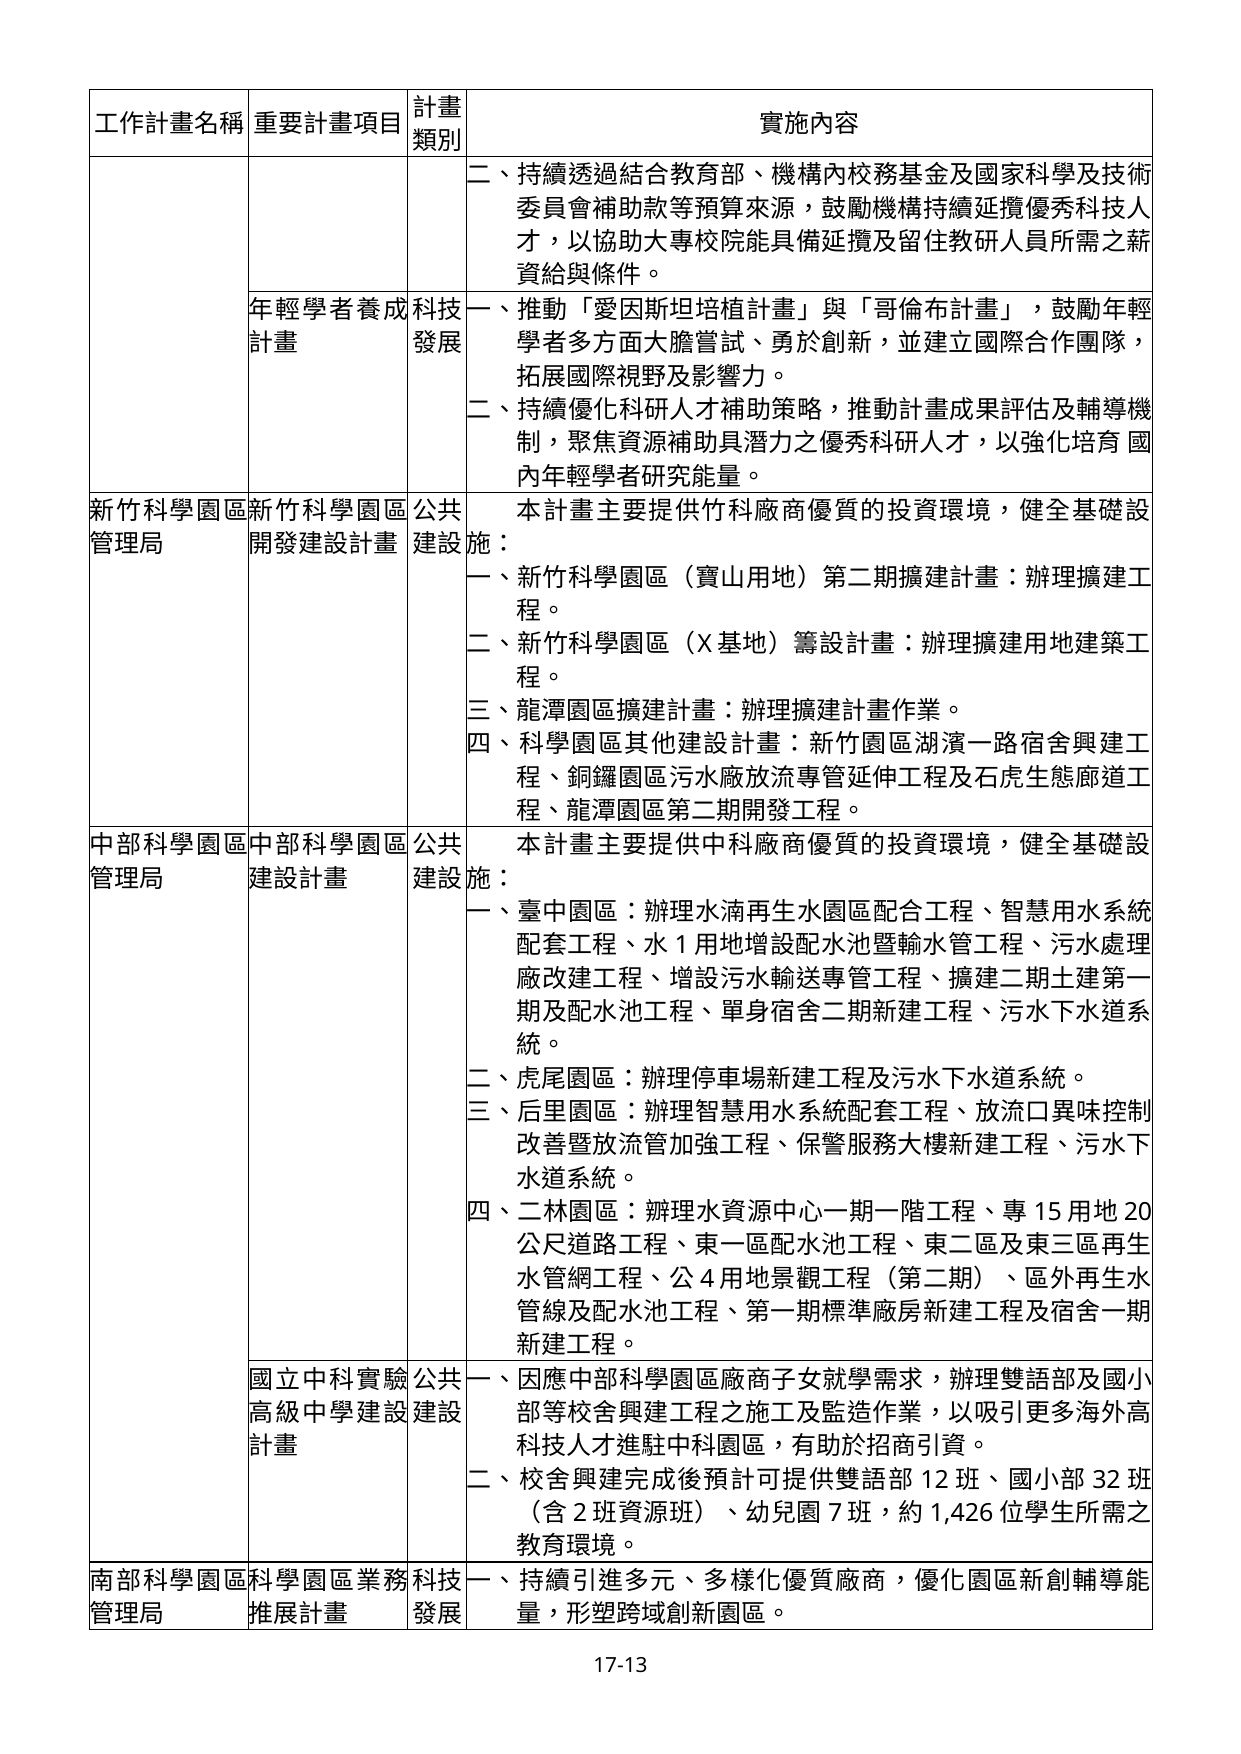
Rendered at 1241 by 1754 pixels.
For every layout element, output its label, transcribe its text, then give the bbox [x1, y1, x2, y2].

table_cell 南部科學園區管理局 [90, 1563, 248, 1629]
table_cell 科技發展 [408, 292, 466, 492]
table_cell 本計畫主要提供竹科廠商優質的投資環境，健全基礎設施： 一、新竹科學園區（寶山用地）第二期擴建計畫：辦理擴建工程。 二、新竹科學園區（X基地）籌設計畫：辦理擴建用地建築工程。 三、龍潭園區擴建計畫：辦理擴建計畫作業。 四、科學園區其他建設計畫：新竹園區湖濱一路宿舍興建工程、銅鑼園區污水廠放流專管延伸工程及石虎生態廊道工程、龍潭園區第二期開發工程。 [467, 493, 1152, 826]
table_cell 二、持續透過結合教育部、機構內校務基金及國家科學及技術委員會補助款等預算來源，鼓勵機構持續延攬優秀科技人才，以協助大專校院能具備延攬及留住教研人員所需之薪資給與條件。 [467, 157, 1152, 291]
table_cell 年輕學者養成計畫 [249, 292, 407, 492]
table_cell [249, 157, 407, 291]
table_cell 一、持續引進多元、多樣化優質廠商，優化園區新創輔導能量，形塑跨域創新園區。 [467, 1563, 1152, 1629]
table_cell 一、因應中部科學園區廠商子女就學需求，辦理雙語部及國小部等校舍興建工程之施工及監造作業，以吸引更多海外高科技人才進駐中科園區，有助於招商引資。 二、校舍興建完成後預計可提供雙語部12班、國小部32班（含2班資源班）、幼兒園7班，約1,426位學生所需之教育環境。 [467, 1361, 1152, 1561]
table_cell 一、推動「愛因斯坦培植計畫」與「哥倫布計畫」，鼓勵年輕學者多方面大膽嘗試、勇於創新，並建立國際合作團隊，拓展國際視野及影響力。 二、持續優化科研人才補助策略，推動計畫成果評估及輔導機制，聚焦資源補助具潛力之優秀科研人才，以強化培育 國內年輕學者研究能量。 [467, 292, 1152, 492]
table_cell 本計畫主要提供中科廠商優質的投資環境，健全基礎設施： 一、臺中園區：辦理水湳再生水園區配合工程、智慧用水系統配套工程、水1用地增設配水池暨輸水管工程、污水處理廠改建工程、增設污水輸送專管工程、擴建二期土建第一期及配水池工程、單身宿舍二期新建工程、污水下水道系統。 二、虎尾園區：辦理停車場新建工程及污水下水道系統。 三、后里園區：辦理智慧用水系統配套工程、放流口異味控制改善暨放流管加強工程、保警服務大樓新建工程、污水下水道系統。 四、二林園區：辧理水資源中心一期一階工程、專15用地20公尺道路工程、東一區配水池工程、東二區及東三區再生水管網工程、公4用地景觀工程（第二期）、區外再生水管線及配水池工程、第一期標準廠房新建工程及宿舍一期新建工程。 [467, 827, 1152, 1360]
table_cell 科學園區業務推展計畫 [249, 1563, 407, 1629]
table_cell 公共建設 [408, 1361, 466, 1561]
table_cell 中部科學園區管理局 [90, 827, 248, 1561]
table_header 工作計畫名稱 [90, 90, 248, 156]
table_header 重要計畫項目 [249, 90, 407, 156]
table_header 計畫類別 [408, 90, 466, 156]
table_cell 公共建設 [408, 493, 466, 826]
table_cell 公共建設 [408, 827, 466, 1360]
table_cell 國立中科實驗高級中學建設計畫 [249, 1361, 407, 1561]
table_cell 新竹科學園區管理局 [90, 493, 248, 826]
table_cell [408, 157, 466, 291]
table_cell 科技發展 [408, 1563, 466, 1629]
table_cell 中部科學園區建設計畫 [249, 827, 407, 1360]
table_header 實施內容 [467, 90, 1152, 156]
table_cell 新竹科學園區開發建設計畫 [249, 493, 407, 826]
